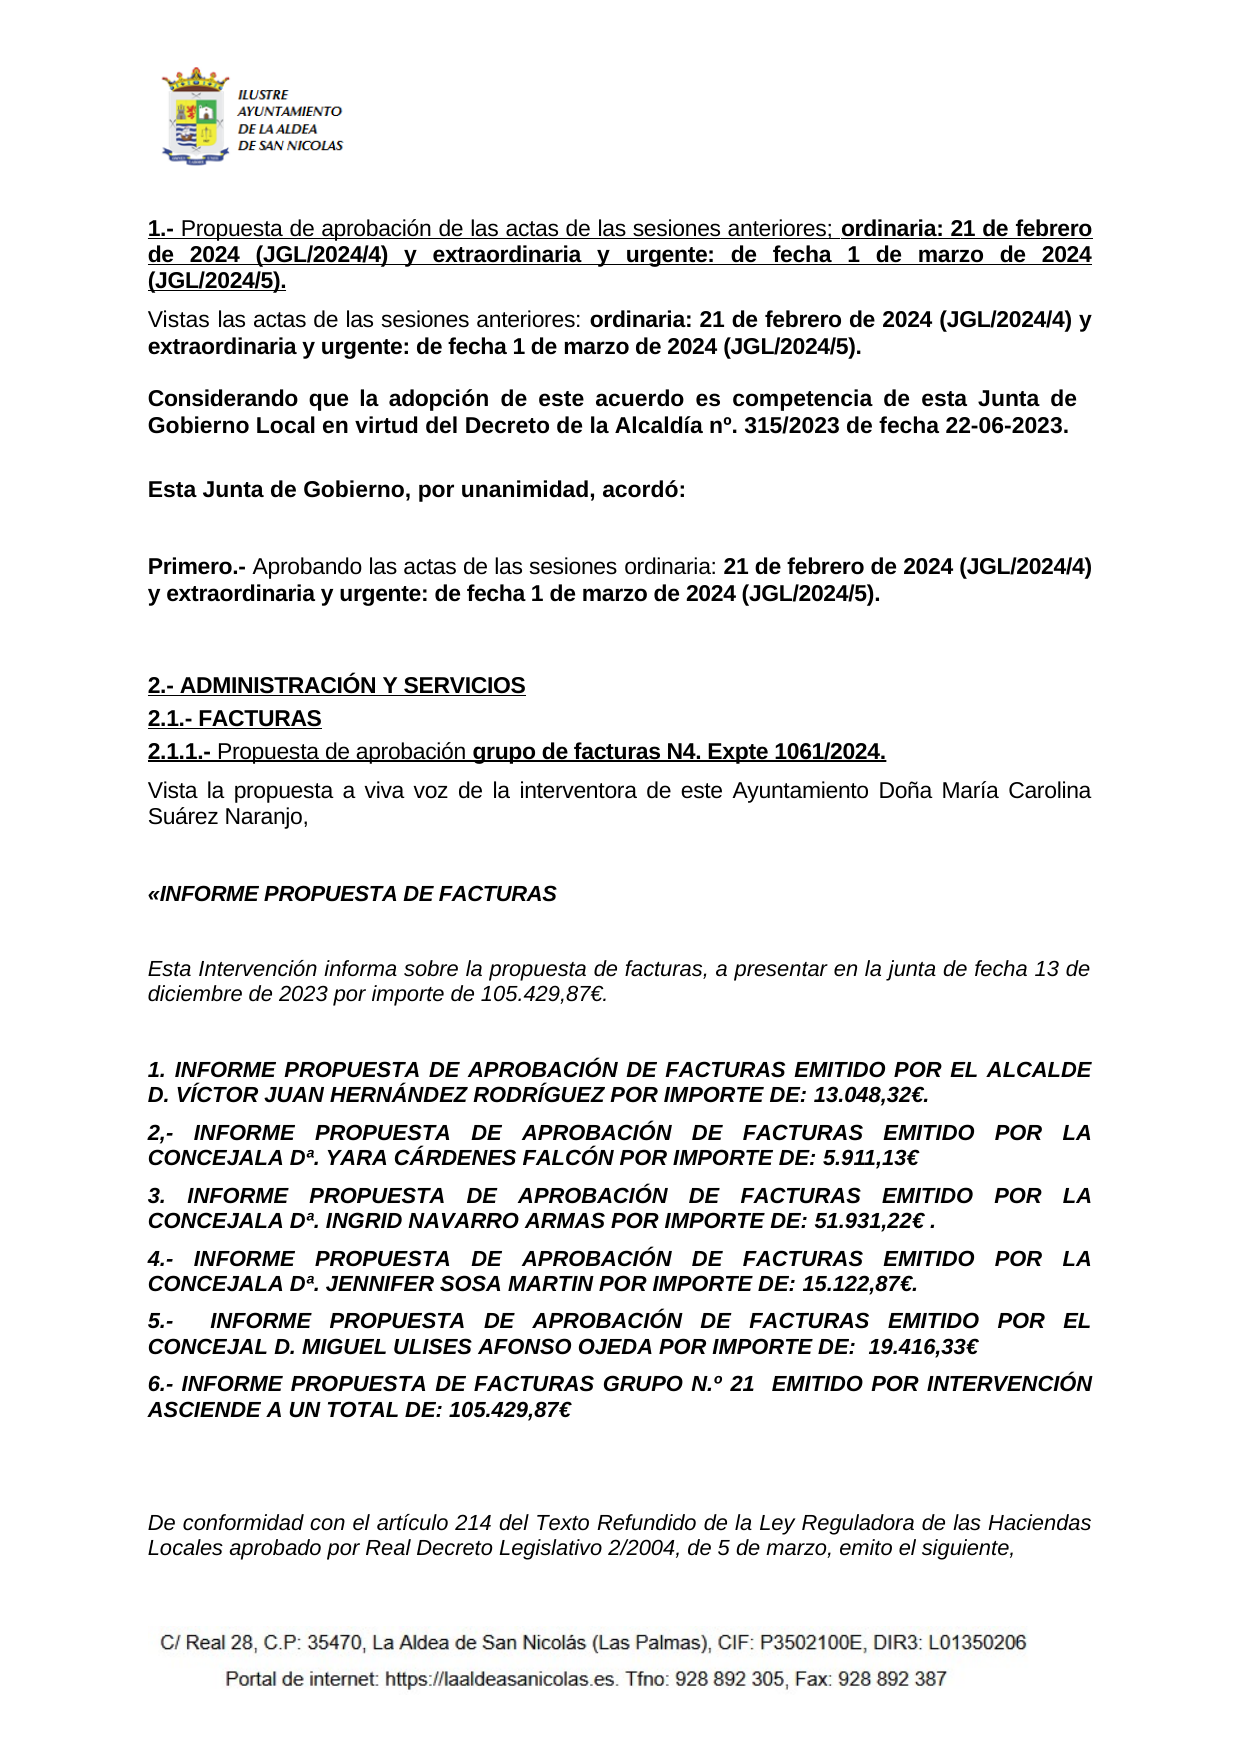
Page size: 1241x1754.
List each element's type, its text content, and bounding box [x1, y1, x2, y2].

text «INFORME PROPUESTA DE FACTURAS [148, 881, 1093, 906]
text 4.- INFORME PROPUESTA DE APROBACIÓN DE FACTURAS EMITIDO POR LA CONCEJALA Dª. JENNIFER SOSA MARTIN POR IMPORTE DE: 15.122,87€. [148, 1245, 1093, 1296]
text 2.1.1.- Propuesta de aprobación grupo de facturas N4. Expte 1061/2024. [148, 738, 1093, 764]
text 2.- ADMINISTRACIÓN Y SERVICIOS [148, 672, 1093, 698]
text 6.- INFORME PROPUESTA DE FACTURAS GRUPO N.º 21 EMITIDO POR INTERVENCIÓN ASCIENDE A UN TOTAL DE: 105.429,87€ [148, 1371, 1093, 1422]
text Vista la propuesta a viva voz de la interventora de este Ayuntamiento Doña María Carolina Suárez Naranjo, [148, 777, 1093, 829]
text 2,- INFORME PROPUESTA DE APROBACIÓN DE FACTURAS EMITIDO POR LA CONCEJALA Dª. YARA CÁRDENES FALCÓN POR IMPORTE DE: 5.911,13€ [148, 1119, 1093, 1170]
text de 2024 (JGL/2024/4) y extraordinaria y urgente: de fecha 1 de marzo de 2024 (JGL/2024/5). [148, 239, 1093, 294]
text Vistas las actas de las sesiones anteriores: ordinaria: 21 de febrero de 2024 (JGL/2024/4) y extraordinaria y urgente: de fecha 1 de marzo de 2024 (JGL/2024/5). [148, 306, 1093, 359]
text Primero.- Aprobando las actas de las sesiones ordinaria: 21 de febrero de 2024 (JGL/2024/4) y extraordinaria y urgente: de fecha 1 de marzo de 2024 (JGL/2024/5). [148, 553, 1093, 606]
text 1. INFORME PROPUESTA DE APROBACIÓN DE FACTURAS EMITIDO POR EL ALCALDE D. VÍCTOR JUAN HERNÁNDEZ RODRÍGUEZ POR IMPORTE DE: 13.048,32€. [148, 1057, 1093, 1107]
text De conformidad con el artículo 214 del Texto Refundido de la Ley Reguladora de las Haciendas Locales aprobado por Real Decreto Legislativo 2/2004, de 5 de marzo, emito el siguiente, [148, 1509, 1093, 1560]
picture [148, 59, 359, 173]
text Esta Junta de Gobierno, por unanimidad, acordó: [148, 476, 1078, 502]
text 5.- INFORME PROPUESTA DE APROBACIÓN DE FACTURAS EMITIDO POR EL CONCEJAL D. MIGUEL ULISES AFONSO OJEDA POR IMPORTE DE: 19.416,33€ [148, 1308, 1093, 1359]
text 2.1.- FACTURAS [148, 705, 1093, 731]
text Considerando que la adopción de este acuerdo es competencia de esta Junta de Gobierno Local en virtud del Decreto de la Alcaldía nº. 315/2023 de fecha 22-06-2023. [148, 385, 1078, 438]
text Esta Intervención informa sobre la propuesta de facturas, a presentar en la junta de fecha 13 de diciembre de 2023 por importe de 105.429,87€. [148, 956, 1093, 1006]
picture [148, 1626, 1034, 1695]
text 1.- Propuesta de aprobación de las actas de las sesiones anteriores; ordinaria: 21 de febrero [148, 215, 1093, 238]
text 3. INFORME PROPUESTA DE APROBACIÓN DE FACTURAS EMITIDO POR LA CONCEJALA Dª. INGRID NAVARRO ARMAS POR IMPORTE DE: 51.931,22€ . [148, 1182, 1093, 1233]
